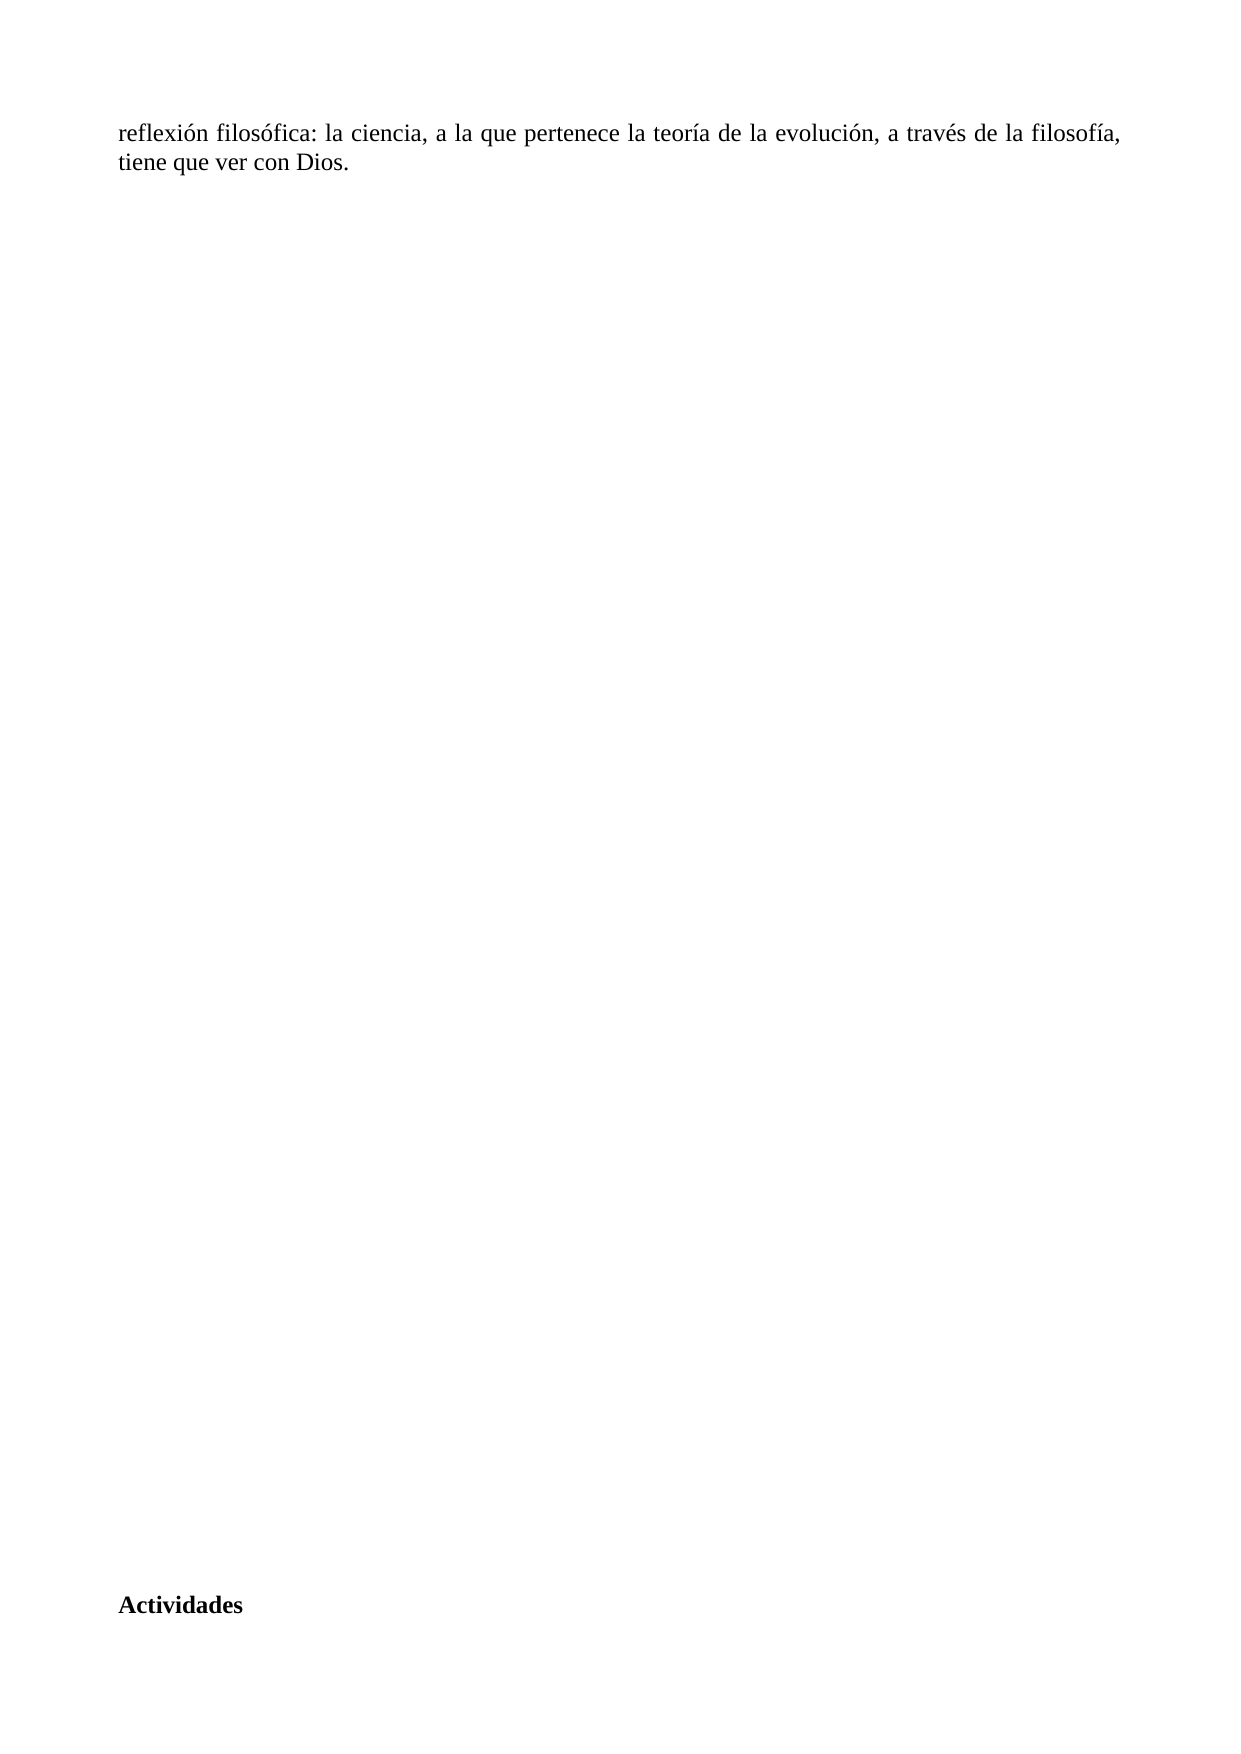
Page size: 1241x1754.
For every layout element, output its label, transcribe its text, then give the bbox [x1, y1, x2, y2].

text Actividades [118, 1591, 1122, 1619]
text reflexión filosófica: la ciencia, a la que pertenece la teoría de la evolución, a través de la filosofía, tiene que ver con Dios. [118, 118, 1122, 176]
